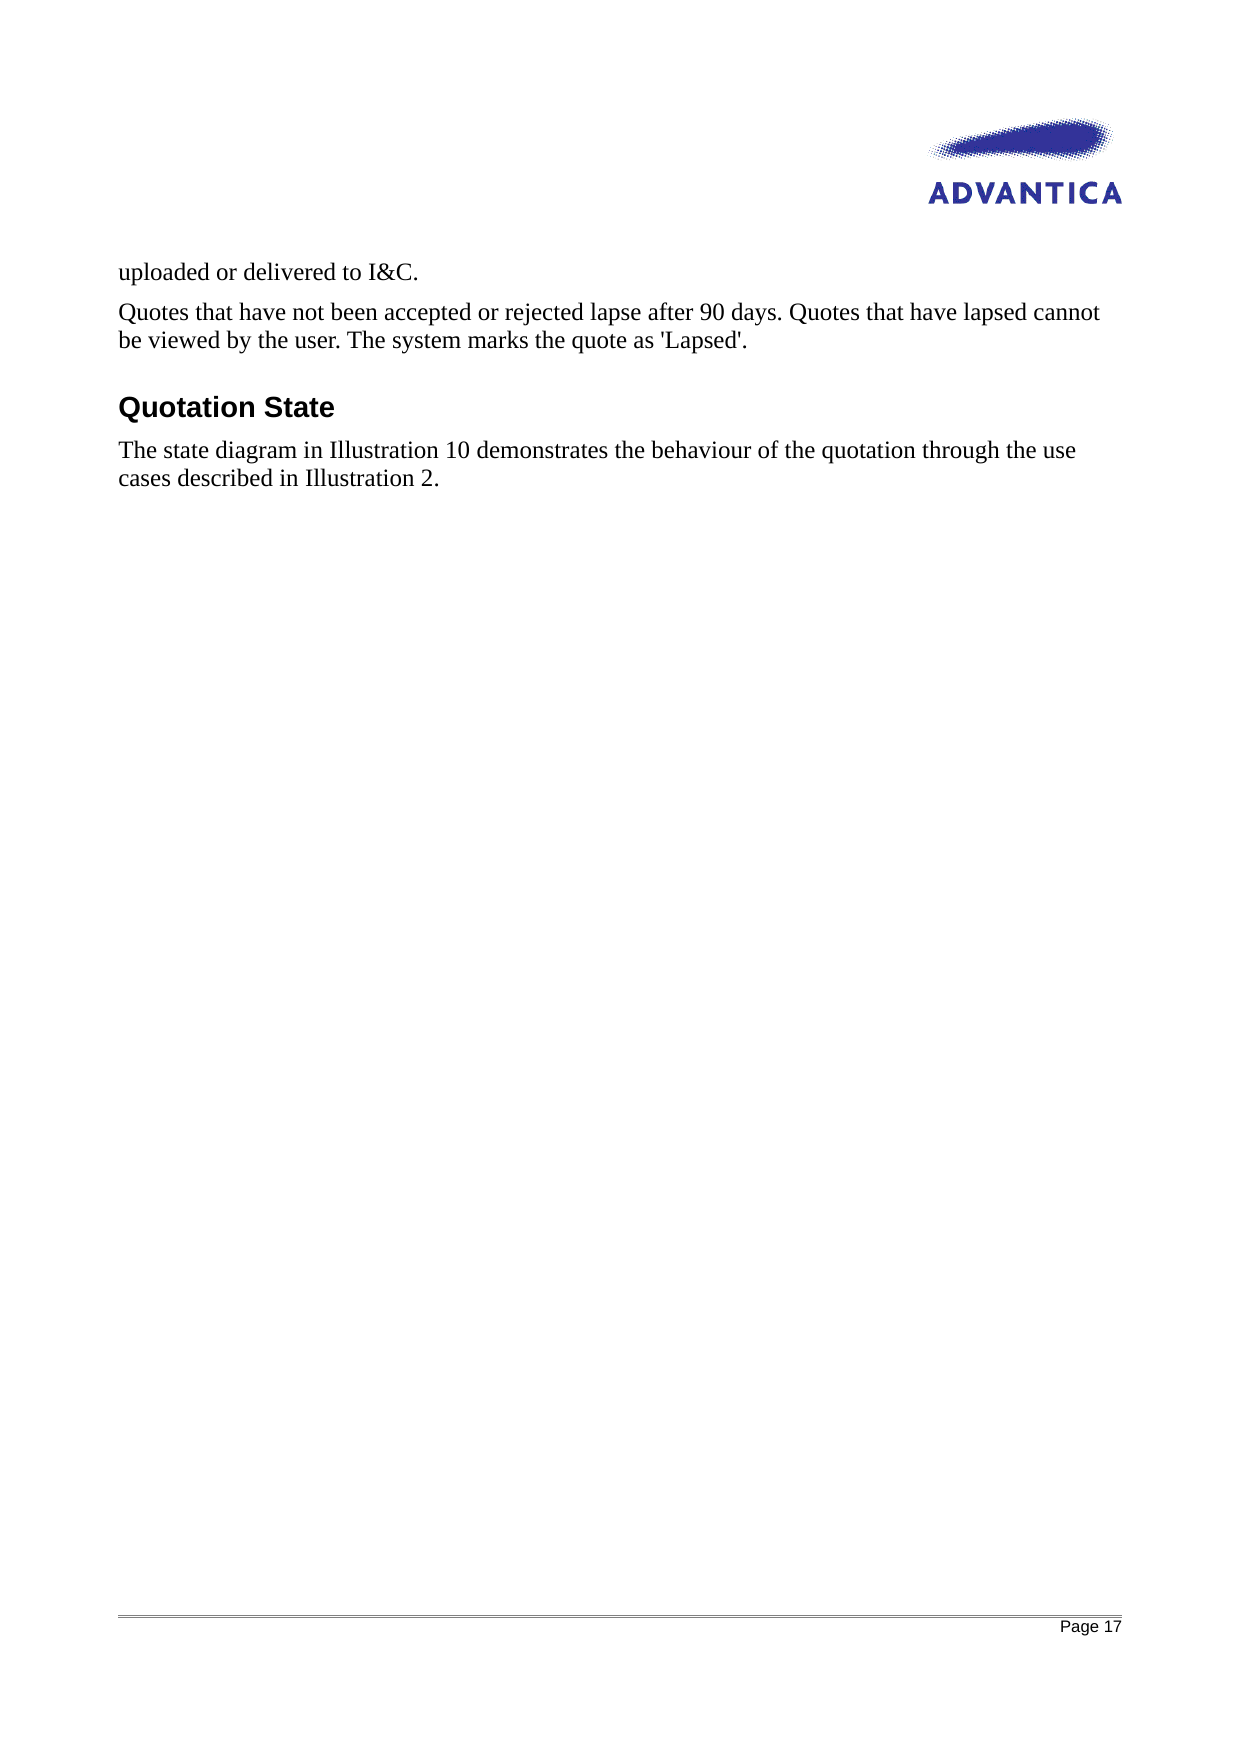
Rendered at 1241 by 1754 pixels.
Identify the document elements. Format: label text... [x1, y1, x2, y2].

text The state diagram in Illustration 10 demonstrates the behaviour of the quotation through the use cases described in Illustration 2. [118, 436, 1122, 492]
picture [927, 118, 1122, 204]
subtitle Quotation State [118, 391, 1122, 424]
text The user accepts a quote by selecting from the list and choosing the 'accept' option. The system records the details of the user against the enquiry. The system marks the quotation as 'Accepted' and all other quotations related to the enquiry as 'Rejected'. An accepted quote cannot be subsequently rejected. An enquiry cannot have more than one accepted quote. The system uses email to contact the I&C department with details of the accepted quote (see section of this document for further information). The system also provides the user with details of the manual process to be followed from this point. The system will also inform the user that the actual job SLA starts after all drawings and documents required to complete the job have been uploaded or delivered to I&C. [118, 258, 1122, 286]
text Quotes that have not been accepted or rejected lapse after 90 days. Quotes that have lapsed cannot be viewed by the user. The system marks the quote as 'Lapsed'. [118, 298, 1122, 354]
